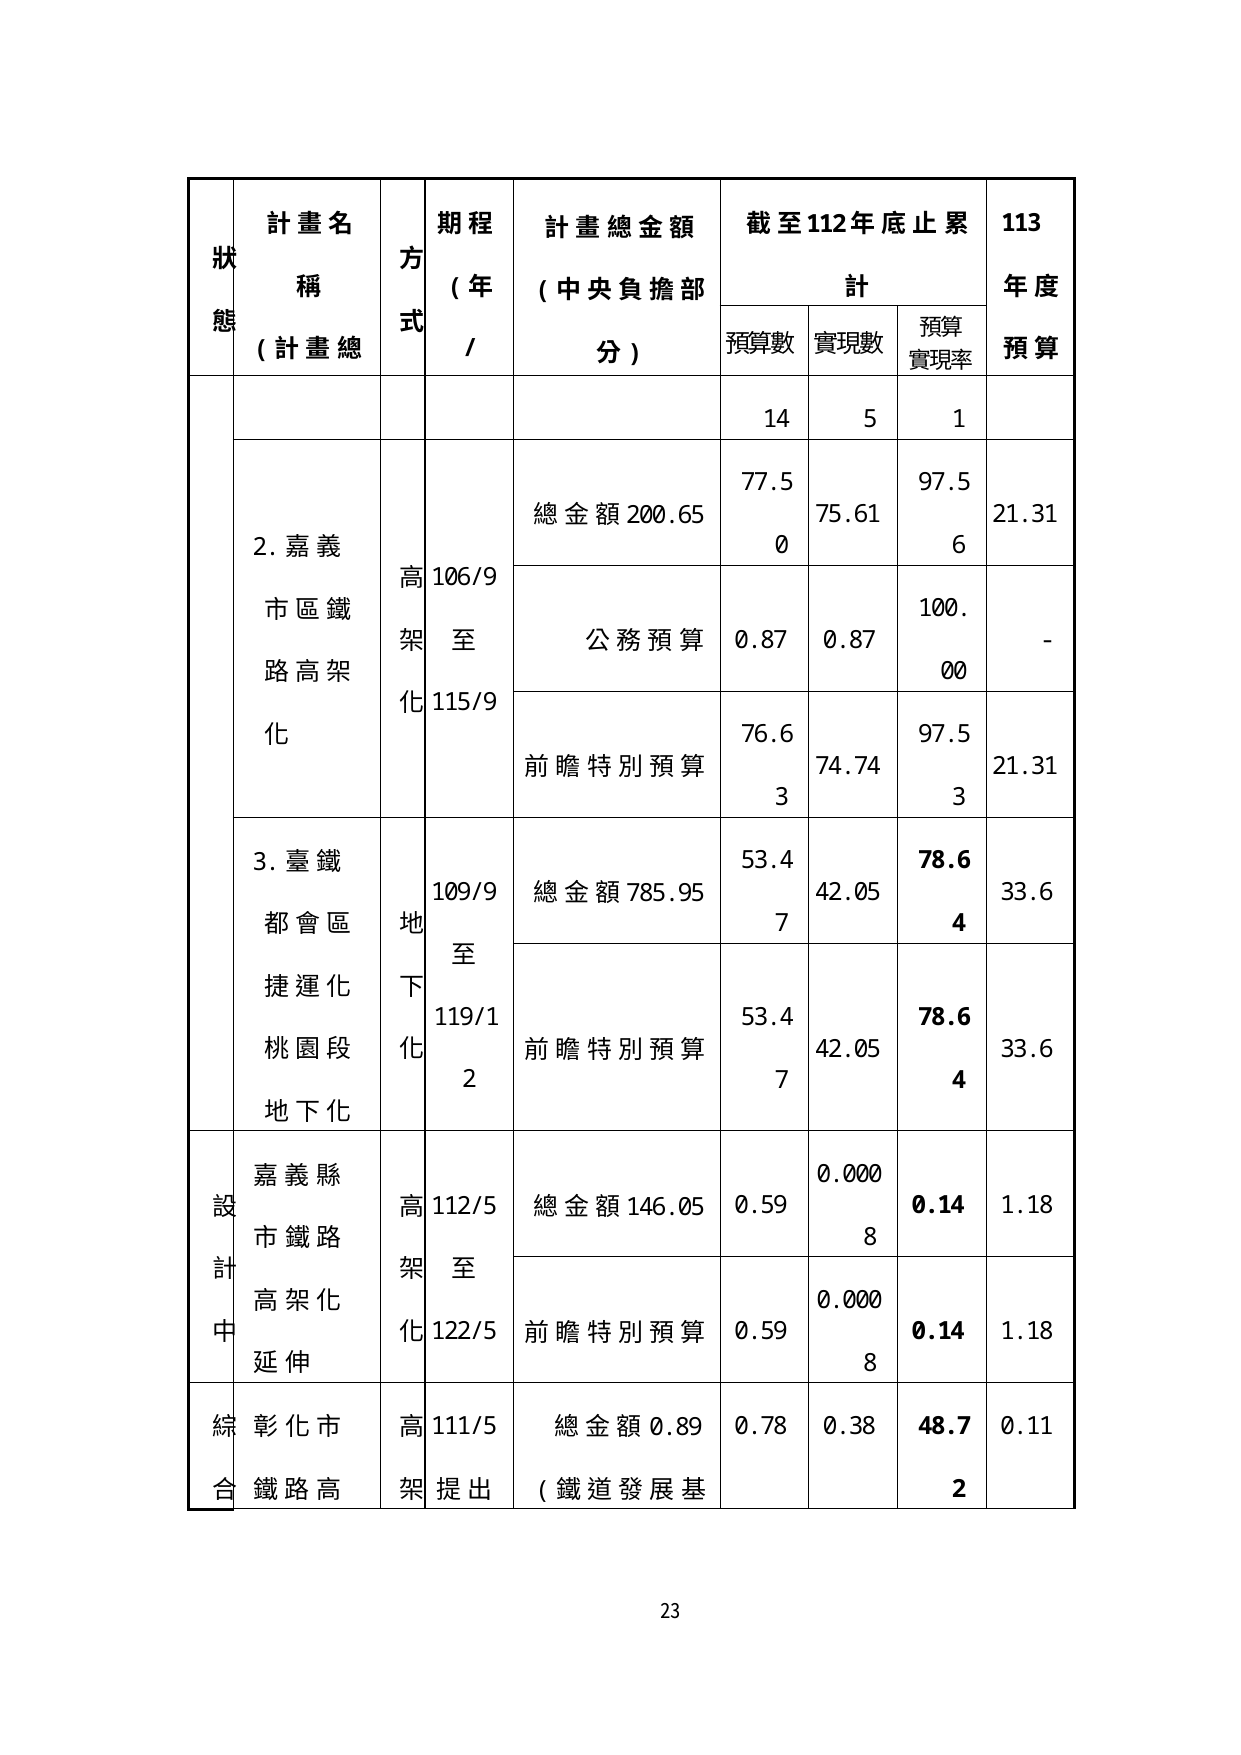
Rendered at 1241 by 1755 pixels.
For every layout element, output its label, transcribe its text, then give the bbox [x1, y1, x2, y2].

table_cell 112/5 至 122/5 [426, 1131, 513, 1382]
table_cell 5 [809, 376, 897, 438]
table_cell 100.00 [898, 566, 986, 691]
table_cell 總金額785.95 [514, 818, 720, 943]
table_cell 53.47 [721, 818, 808, 943]
table_cell 0.14 [898, 1257, 986, 1382]
table_cell 42.05 [809, 944, 897, 1130]
table_cell 高架化 [381, 1131, 424, 1382]
table_cell 綜合規劃 [190, 1383, 233, 1508]
table_cell 1 [898, 376, 986, 438]
table_cell 14 [721, 376, 808, 438]
table_cell 78.64 [898, 818, 986, 943]
table_header 113年度預算數 [987, 180, 1073, 375]
table_cell 彰化市鐵路高架化 [234, 1383, 380, 1508]
table_cell 總金額0.89 (鐵道發展基 [514, 1383, 720, 1508]
table_cell 高架 [381, 1383, 424, 1508]
table_cell 21.31 [987, 440, 1073, 564]
table_cell 109/9 至 119/12 [426, 818, 513, 1130]
table_cell 前瞻特別預算 [514, 1257, 720, 1382]
table_cell 0.87 [721, 566, 808, 691]
table_cell 21.31 [987, 692, 1073, 817]
table_cell 0.0008 [809, 1131, 897, 1256]
table_cell 總金額200.65 [514, 440, 720, 564]
table_cell 地下化 [381, 818, 424, 1130]
table_cell 106/9 至 115/9 [426, 440, 513, 817]
table_cell 0.11 [987, 1383, 1073, 1508]
table_cell 78.64 [898, 944, 986, 1130]
table_cell 74.74 [809, 692, 897, 817]
table_cell 76.63 [721, 692, 808, 817]
table_cell 0.59 [721, 1257, 808, 1382]
table_cell 0.59 [721, 1131, 808, 1256]
table_cell 0.78 [721, 1383, 808, 1508]
table_cell 實現數 [809, 306, 897, 375]
table_cell 48.72 [898, 1383, 986, 1508]
table_cell 22.87 [987, 376, 1073, 438]
table_cell 33.6 [987, 944, 1073, 1130]
table_header 期程(年/月) [426, 180, 513, 375]
table_cell 1.臺南市區鐵路地下化 [234, 376, 380, 438]
table_cell 前瞻特別預算 [514, 944, 720, 1130]
table_cell 設計中 [190, 1131, 233, 1382]
table_cell 98/9 至 115/11 [426, 376, 513, 438]
table_cell 0.14 [898, 1131, 986, 1256]
table_cell 42.05 [809, 818, 897, 943]
table_cell 111/5 提出 [426, 1383, 513, 1508]
table_cell 0.38 [809, 1383, 897, 1508]
table_cell - [987, 566, 1073, 691]
table_header 截至112年底止累計 [721, 180, 986, 305]
table_cell 77.50 [721, 440, 808, 564]
table_header 方式 [381, 180, 424, 375]
table_cell 33.6 [987, 818, 1073, 943]
table_cell 97.53 [898, 692, 986, 817]
table_cell 高架化 [381, 440, 424, 817]
table_cell 75.61 [809, 440, 897, 564]
table_cell [514, 376, 720, 438]
table_cell 0.0008 [809, 1257, 897, 1382]
table_cell 1.18 [987, 1257, 1073, 1382]
table_cell 預算數 [721, 306, 808, 375]
table_cell 1.18 [987, 1131, 1073, 1256]
table_cell 53.47 [721, 944, 808, 1130]
table_header 計畫名稱 (計畫總金額) [234, 180, 380, 375]
table_cell 施工中 [190, 376, 233, 1130]
table_cell 0.87 [809, 566, 897, 691]
table_cell 2.嘉義市區鐵路高架化 [234, 440, 380, 817]
table_header 狀態 [190, 180, 233, 375]
table_cell 3.臺鐵都會區捷運化桃園段地下化 [234, 818, 380, 1130]
table_cell 97.56 [898, 440, 986, 564]
table_cell 總金額146.05 [514, 1131, 720, 1256]
table_cell 預算 實現率 [898, 306, 986, 375]
table_cell [381, 376, 424, 438]
table_cell 前瞻特別預算 [514, 692, 720, 817]
table_cell 公務預算 [514, 566, 720, 691]
table_cell 嘉義縣市鐵路高架化延伸 [234, 1131, 380, 1382]
table_header 計畫總金額 (中央負擔部分) [514, 180, 720, 375]
